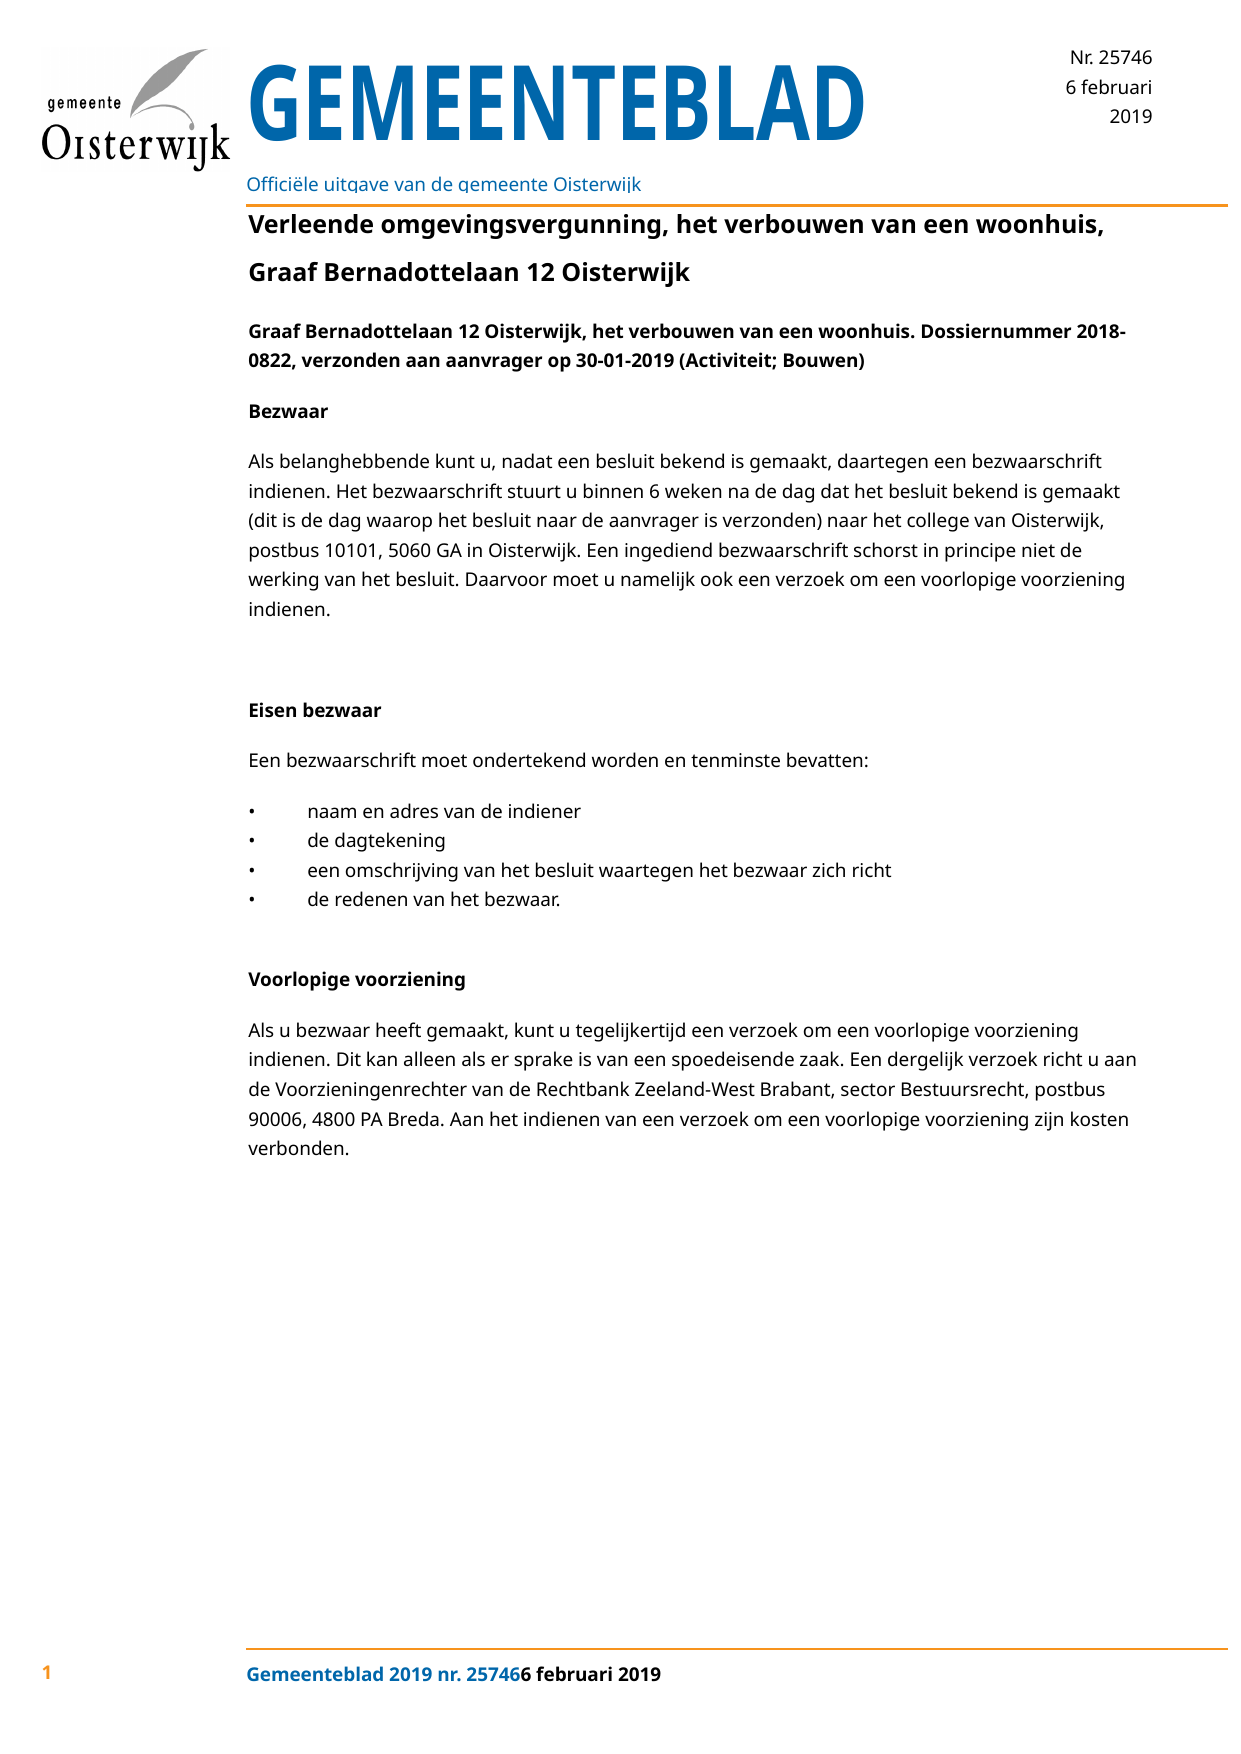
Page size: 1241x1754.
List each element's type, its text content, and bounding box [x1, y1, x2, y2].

list de redenen van het bezwaar. [248, 887, 1152, 912]
text Eisen bezwaar [248, 697, 1152, 723]
text Graaf Bernadottelaan 12 Oisterwijk, het verbouwen van een woonhuis. Dossiernummer 2018-0822, verzonden aan aanvrager op 30-01-2019 (Activiteit; Bouwen) [248, 318, 1152, 373]
picture [41, 47, 231, 172]
text Als belanghebbende kunt u, nadat een besluit bekend is gemaakt, daartegen een bezwaarschrift indienen. Het bezwaarschrift stuurt u binnen 6 weken na de dag dat het besluit bekend is gemaakt (dit is de dag waarop het besluit naar de aanvrager is verzonden) naar het college van Oisterwijk, postbus 10101, 5060 GA in Oisterwijk. Een ingediend bezwaarschrift schorst in principe niet de werking van het besluit. Daarvoor moet u namelijk ook een verzoek om een voorlopige voorziening indienen. [248, 448, 1152, 622]
list de dagtekening [248, 827, 1152, 853]
text Een bezwaarschrift moet ondertekend worden en tenminste bevatten: [248, 747, 1152, 773]
list naam en adres van de indiener [248, 798, 1152, 824]
text Verleende omgevingsvergunning, het verbouwen van een woonhuis, Graaf Bernadottelaan 12 Oisterwijk [248, 207, 1152, 288]
text Als u bezwaar heeft gemaakt, kunt u tegelijkertijd een verzoek om een voorlopige voorziening indienen. Dit kan alleen als er sprake is van een spoedeisende zaak. Een dergelijk verzoek richt u aan de Voorzieningenrechter van de Rechtbank Zeeland-West Brabant, sector Bestuursrecht, postbus 90006, 4800 PA Breda. Aan het indienen van een verzoek om een voorlopige voorziening zijn kosten verbonden. [248, 1017, 1152, 1161]
text Voorlopige voorziening [248, 967, 1152, 992]
list een omschrijving van het besluit waartegen het bezwaar zich richt [248, 857, 1152, 883]
text Bezwaar [248, 398, 1152, 424]
